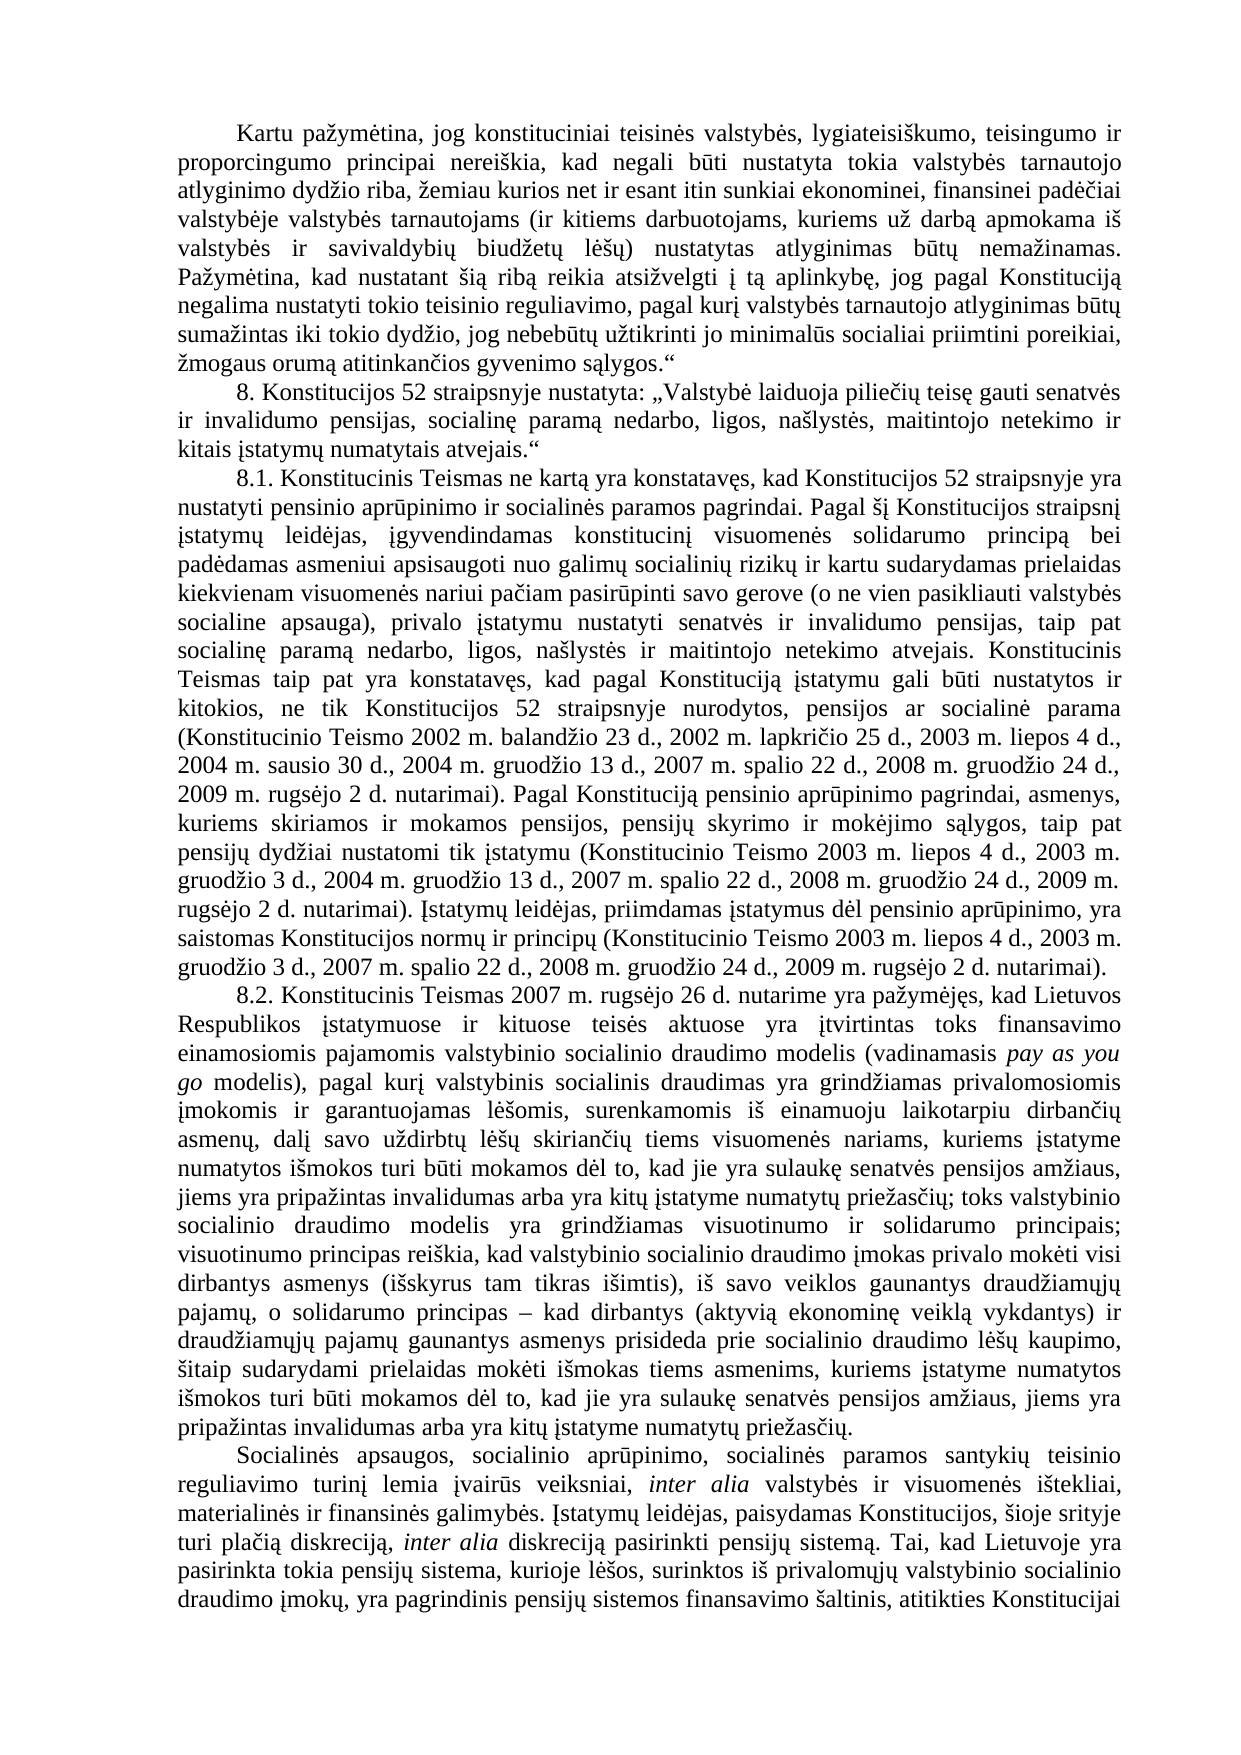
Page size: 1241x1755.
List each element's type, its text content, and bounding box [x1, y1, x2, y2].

text Socialinės apsaugos, socialinio aprūpinimo, socialinės paramos santykių teisinio reguliavimo turinį lemia įvairūs veiksniai, inter alia valstybės ir visuomenės ištekliai, materialinės ir finansinės galimybės. Įstatymų leidėjas, paisydamas Konstitucijos, šioje srityje turi plačią diskreciją, inter alia diskreciją pasirinkti pensijų sistemą. Tai, kad Lietuvoje yra pasirinkta tokia pensijų sistema, kurioje lėšos, surinktos iš privalomųjų valstybinio socialinio draudimo įmokų, yra pagrindinis pensijų sistemos finansavimo šaltinis, atitikties Konstitucijai [177, 1441, 1122, 1613]
text 8. Konstitucijos 52 straipsnyje nustatyta: „Valstybė laiduoja piliečių teisę gauti senatvės ir invalidumo pensijas, socialinę paramą nedarbo, ligos, našlystės, maitintojo netekimo ir kitais įstatymų numatytais atvejais.“ [177, 377, 1122, 463]
text 8.1. Konstitucinis Teismas ne kartą yra konstatavęs, kad Konstitucijos 52 straipsnyje yra nustatyti pensinio aprūpinimo ir socialinės paramos pagrindai. Pagal šį Konstitucijos straipsnį įstatymų leidėjas, įgyvendindamas konstitucinį visuomenės solidarumo principą bei padėdamas asmeniui apsisaugoti nuo galimų socialinių rizikų ir kartu sudarydamas prielaidas kiekvienam visuomenės nariui pačiam pasirūpinti savo gerove (o ne vien pasikliauti valstybės socialine apsauga), privalo įstatymu nustatyti senatvės ir invalidumo pensijas, taip pat socialinę paramą nedarbo, ligos, našlystės ir maitintojo netekimo atvejais. Konstitucinis Teismas taip pat yra konstatavęs, kad pagal Konstituciją įstatymu gali būti nustatytos ir kitokios, ne tik Konstitucijos 52 straipsnyje nurodytos, pensijos ar socialinė parama (Konstitucinio Teismo 2002 m. balandžio 23 d., 2002 m. lapkričio 25 d., 2003 m. liepos 4 d., 2004 m. sausio 30 d., 2004 m. gruodžio 13 d., 2007 m. spalio 22 d., 2008 m. gruodžio 24 d., 2009 m. rugsėjo 2 d. nutarimai). Pagal Konstituciją pensinio aprūpinimo pagrindai, asmenys, kuriems skiriamos ir mokamos pensijos, pensijų skyrimo ir mokėjimo sąlygos, taip pat pensijų dydžiai nustatomi tik įstatymu (Konstitucinio Teismo 2003 m. liepos 4 d., 2003 m. gruodžio 3 d., 2004 m. gruodžio 13 d., 2007 m. spalio 22 d., 2008 m. gruodžio 24 d., 2009 m. rugsėjo 2 d. nutarimai). Įstatymų leidėjas, priimdamas įstatymus dėl pensinio aprūpinimo, yra saistomas Konstitucijos normų ir principų (Konstitucinio Teismo 2003 m. liepos 4 d., 2003 m. gruodžio 3 d., 2007 m. spalio 22 d., 2008 m. gruodžio 24 d., 2009 m. rugsėjo 2 d. nutarimai). [177, 463, 1122, 981]
text Kartu pažymėtina, jog konstituciniai teisinės valstybės, lygiateisiškumo, teisingumo ir proporcingumo principai nereiškia, kad negali būti nustatyta tokia valstybės tarnautojo atlyginimo dydžio riba, žemiau kurios net ir esant itin sunkiai ekonominei, finansinei padėčiai valstybėje valstybės tarnautojams (ir kitiems darbuotojams, kuriems už darbą apmokama iš valstybės ir savivaldybių biudžetų lėšų) nustatytas atlyginimas būtų nemažinamas. Pažymėtina, kad nustatant šią ribą reikia atsižvelgti į tą aplinkybę, jog pagal Konstituciją negalima nustatyti tokio teisinio reguliavimo, pagal kurį valstybės tarnautojo atlyginimas būtų sumažintas iki tokio dydžio, jog nebebūtų užtikrinti jo minimalūs socialiai priimtini poreikiai, žmogaus orumą atitinkančios gyvenimo sąlygos.“ [177, 118, 1122, 377]
text 8.2. Konstitucinis Teismas 2007 m. rugsėjo 26 d. nutarime yra pažymėjęs, kad Lietuvos Respublikos įstatymuose ir kituose teisės aktuose yra įtvirtintas toks finansavimo einamosiomis pajamomis valstybinio socialinio draudimo modelis (vadinamasis pay as you go modelis), pagal kurį valstybinis socialinis draudimas yra grindžiamas privalomosiomis įmokomis ir garantuojamas lėšomis, surenkamomis iš einamuoju laikotarpiu dirbančių asmenų, dalį savo uždirbtų lėšų skiriančių tiems visuomenės nariams, kuriems įstatyme numatytos išmokos turi būti mokamos dėl to, kad jie yra sulaukę senatvės pensijos amžiaus, jiems yra pripažintas invalidumas arba yra kitų įstatyme numatytų priežasčių; toks valstybinio socialinio draudimo modelis yra grindžiamas visuotinumo ir solidarumo principais; visuotinumo principas reiškia, kad valstybinio socialinio draudimo įmokas privalo mokėti visi dirbantys asmenys (išskyrus tam tikras išimtis), iš savo veiklos gaunantys draudžiamųjų pajamų, o solidarumo principas – kad dirbantys (aktyvią ekonominę veiklą vykdantys) ir draudžiamųjų pajamų gaunantys asmenys prisideda prie socialinio draudimo lėšų kaupimo, šitaip sudarydami prielaidas mokėti išmokas tiems asmenims, kuriems įstatyme numatytos išmokos turi būti mokamos dėl to, kad jie yra sulaukę senatvės pensijos amžiaus, jiems yra pripažintas invalidumas arba yra kitų įstatyme numatytų priežasčių. [177, 981, 1122, 1441]
